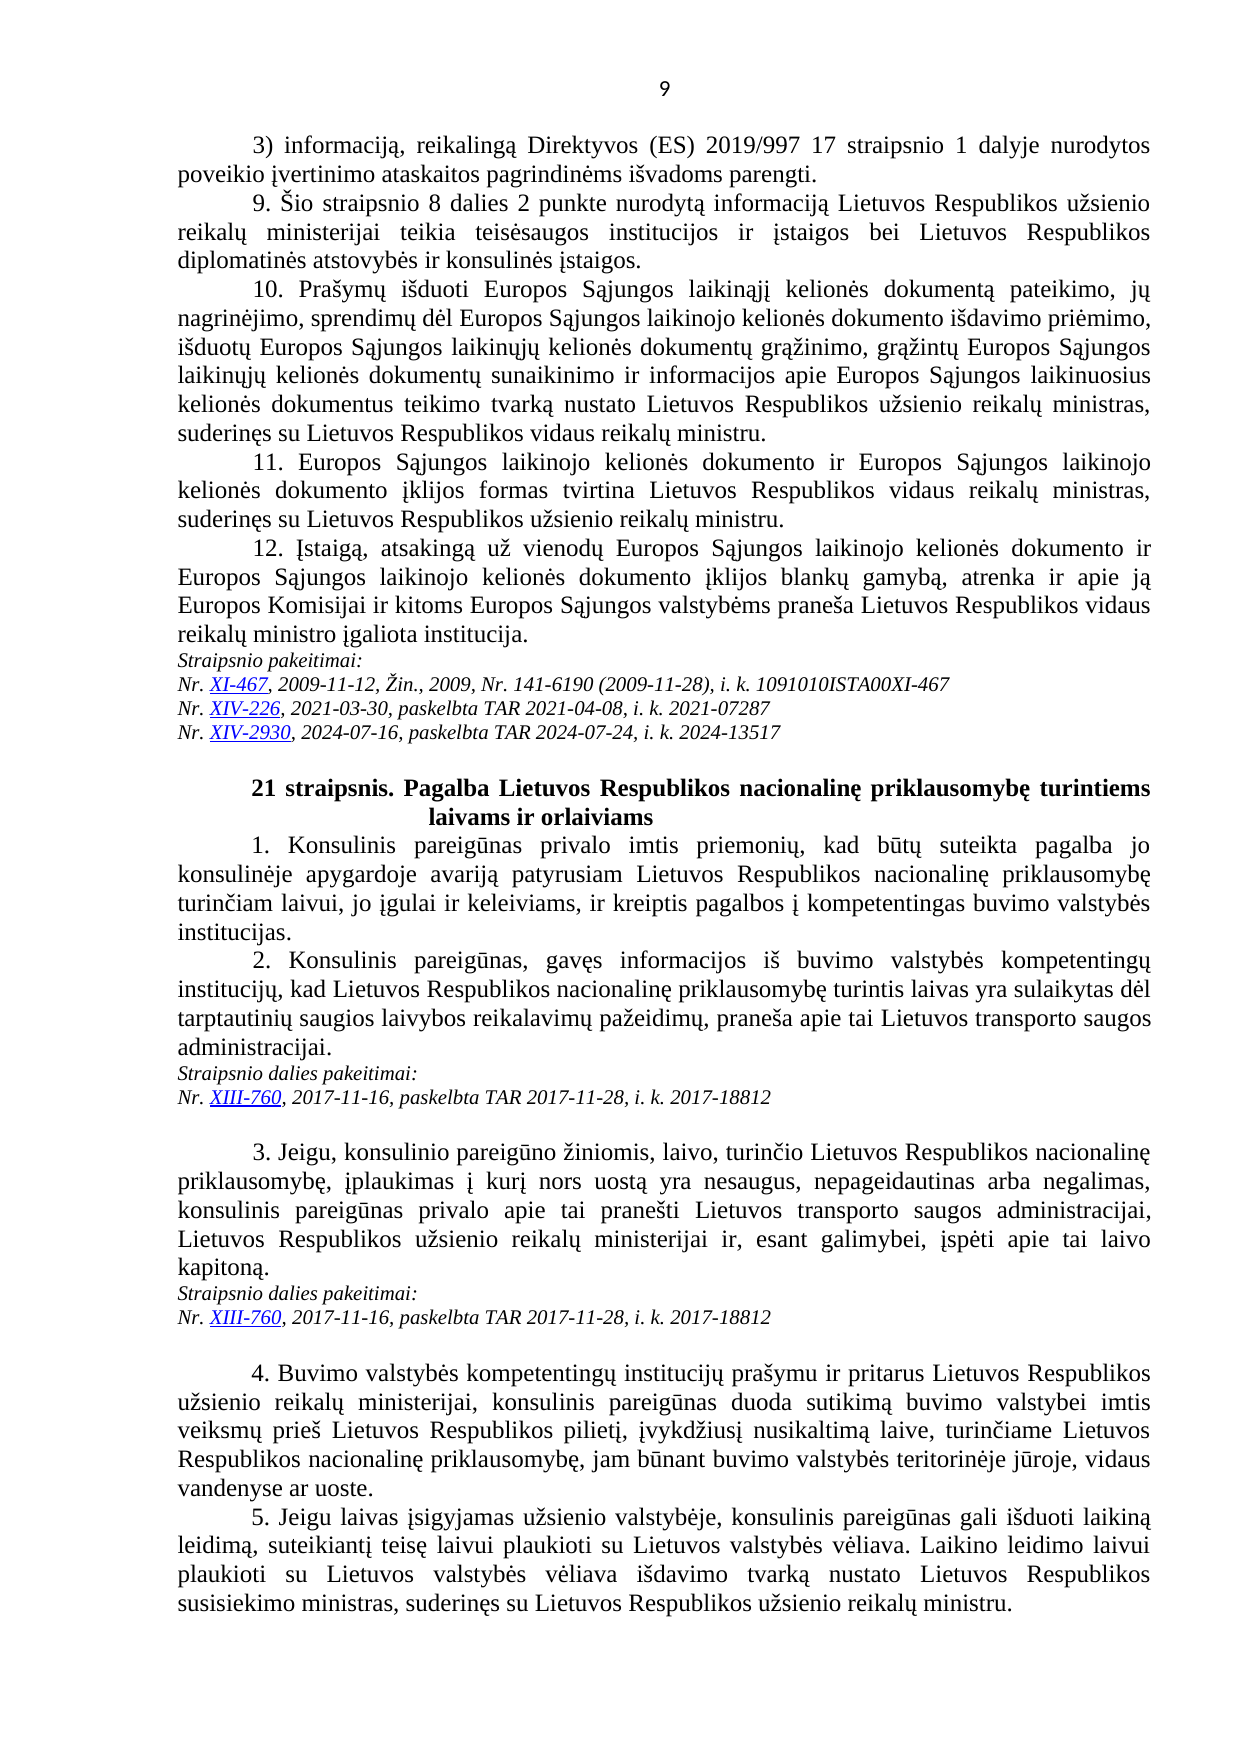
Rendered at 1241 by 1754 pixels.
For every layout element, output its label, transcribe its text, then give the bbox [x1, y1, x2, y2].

text 4. Buvimo valstybės kompetentingų institucijų prašymu ir pritarus Lietuvos Respublikos užsienio reikalų ministerijai, konsulinis pareigūnas duoda sutikimą buvimo valstybei imtis veiksmų prieš Lietuvos Respublikos pilietį, įvykdžiusį nusikaltimą laive, turinčiame Lietuvos Respublikos nacionalinę priklausomybę, jam būnant buvimo valstybės teritorinėje jūroje, vidaus vandenyse ar uoste. [177, 1358, 1152, 1502]
text 3) informaciją, reikalingą Direktyvos (ES) 2019/997 17 straipsnio 1 dalyje nurodytos poveikio įvertinimo ataskaitos pagrindinėms išvadoms parengti. [177, 131, 1152, 188]
text 10. Prašymų išduoti Europos Sąjungos laikinąjį kelionės dokumentą pateikimo, jų nagrinėjimo, sprendimų dėl Europos Sąjungos laikinojo kelionės dokumento išdavimo priėmimo, išduotų Europos Sąjungos laikinųjų kelionės dokumentų grąžinimo, grąžintų Europos Sąjungos laikinųjų kelionės dokumentų sunaikinimo ir informacijos apie Europos Sąjungos laikinuosius kelionės dokumentus teikimo tvarką nustato Lietuvos Respublikos užsienio reikalų ministras, suderinęs su Lietuvos Respublikos vidaus reikalų ministru. [177, 274, 1152, 447]
text Nr. XIV-2930, 2024-07-16, paskelbta TAR 2024-07-24, i. k. 2024-13517 [177, 720, 1152, 744]
text Nr. XIII-760, 2017-11-16, paskelbta TAR 2017-11-28, i. k. 2017-18812 [177, 1305, 1152, 1329]
text Straipsnio pakeitimai: [177, 648, 1152, 672]
text 3. Jeigu, konsulinio pareigūno žiniomis, laivo, turinčio Lietuvos Respublikos nacionalinę priklausomybę, įplaukimas į kurį nors uostą yra nesaugus, nepageidautinas arba negalimas, konsulinis pareigūnas privalo apie tai pranešti Lietuvos transporto saugos administracijai, Lietuvos Respublikos užsienio reikalų ministerijai ir, esant galimybei, įspėti apie tai laivo kapitoną. [177, 1137, 1152, 1281]
text Nr. XIV-226, 2021-03-30, paskelbta TAR 2021-04-08, i. k. 2021-07287 [177, 696, 1152, 720]
text 9. Šio straipsnio 8 dalies 2 punkte nurodytą informaciją Lietuvos Respublikos užsienio reikalų ministerijai teikia teisėsaugos institucijos ir įstaigos bei Lietuvos Respublikos diplomatinės atstovybės ir konsulinės įstaigos. [177, 188, 1152, 274]
text 12. Įstaigą, atsakingą už vienodų Europos Sąjungos laikinojo kelionės dokumento ir Europos Sąjungos laikinojo kelionės dokumento įklijos blankų gamybą, atrenka ir apie ją Europos Komisijai ir kitoms Europos Sąjungos valstybėms praneša Lietuvos Respublikos vidaus reikalų ministro įgaliota institucija. [177, 533, 1152, 648]
text 2. Konsulinis pareigūnas, gavęs informacijos iš buvimo valstybės kompetentingų institucijų, kad Lietuvos Respublikos nacionalinę priklausomybę turintis laivas yra sulaikytas dėl tarptautinių saugios laivybos reikalavimų pažeidimų, praneša apie tai Lietuvos transporto saugos administracijai. [177, 946, 1152, 1061]
text 21 straipsnis. Pagalba Lietuvos Respublikos nacionalinę priklausomybę turintiems laivams ir orlaiviams [251, 773, 1152, 831]
text Nr. XI-467, 2009-11-12, Žin., 2009, Nr. 141-6190 (2009-11-28), i. k. 1091010ISTA00XI-467 [177, 672, 1152, 696]
text 11. Europos Sąjungos laikinojo kelionės dokumento ir Europos Sąjungos laikinojo kelionės dokumento įklijos formas tvirtina Lietuvos Respublikos vidaus reikalų ministras, suderinęs su Lietuvos Respublikos užsienio reikalų ministru. [177, 447, 1152, 533]
text Nr. XIII-760, 2017-11-16, paskelbta TAR 2017-11-28, i. k. 2017-18812 [177, 1085, 1152, 1109]
text Straipsnio dalies pakeitimai: [177, 1281, 1152, 1305]
text Straipsnio dalies pakeitimai: [177, 1061, 1152, 1085]
text 5. Jeigu laivas įsigyjamas užsienio valstybėje, konsulinis pareigūnas gali išduoti laikiną leidimą, suteikiantį teisę laivui plaukioti su Lietuvos valstybės vėliava. Laikino leidimo laivui plaukioti su Lietuvos valstybės vėliava išdavimo tvarką nustato Lietuvos Respublikos susisiekimo ministras, suderinęs su Lietuvos Respublikos užsienio reikalų ministru. [177, 1502, 1152, 1617]
text 1. Konsulinis pareigūnas privalo imtis priemonių, kad būtų suteikta pagalba jo konsulinėje apygardoje avariją patyrusiam Lietuvos Respublikos nacionalinę priklausomybę turinčiam laivui, jo įgulai ir keleiviams, ir kreiptis pagalbos į kompetentingas buvimo valstybės institucijas. [177, 831, 1152, 946]
